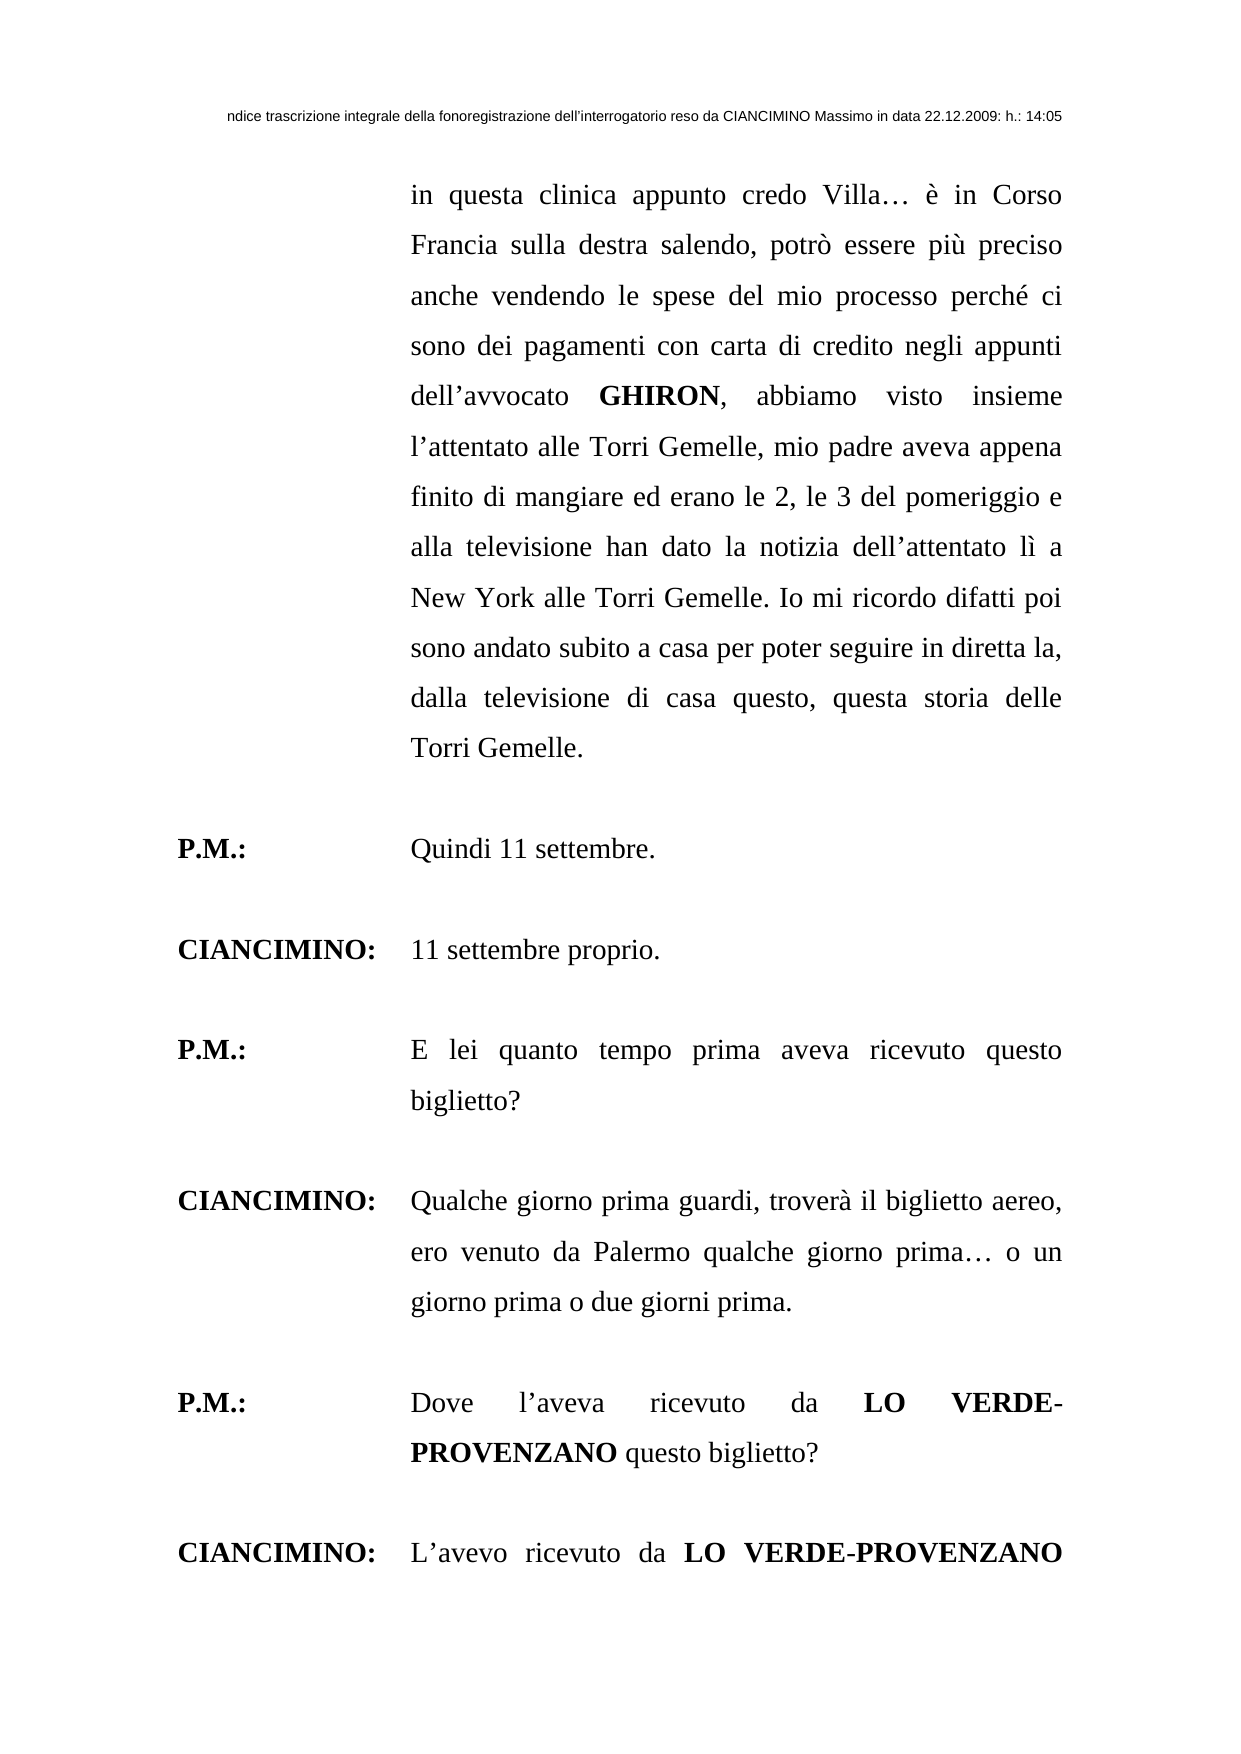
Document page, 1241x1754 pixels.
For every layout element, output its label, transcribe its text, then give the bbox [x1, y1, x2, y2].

text P.M.: Dove l’aveva ricevuto da LO VERDE-PROVENZANO questo biglietto? [177, 1385, 1063, 1468]
text CIANCIMINO: L’avevo ricevuto da LO VERDE-PROVENZANO [177, 1536, 1063, 1569]
text P.M.: Quindi 11 settembre. [177, 831, 1063, 865]
text CIANCIMINO: Qualche giorno prima guardi, troverà il biglietto aereo, ero venuto da Palermo qualche giorno prima… o un giorno prima o due giorni prima. [177, 1183, 1063, 1318]
text in questa clinica appunto credo Villa… è in Corso Francia sulla destra salendo, potrò essere più preciso anche vendendo le spese del mio processo perché ci sono dei pagamenti con carta di credito negli appunti dell’avvocato GHIRON, abbiamo visto insieme l’attentato alle Torri Gemelle, mio padre aveva appena finito di mangiare ed erano le 2, le 3 del pomeriggio e alla televisione han dato la notizia dell’attentato lì a New York alle Torri Gemelle. Io mi ricordo difatti poi sono andato subito a casa per poter seguire in diretta la, dalla televisione di casa questo, questa storia delle Torri Gemelle. [177, 177, 1063, 764]
text P.M.: E lei quanto tempo prima aveva ricevuto questo biglietto? [177, 1032, 1063, 1116]
text CIANCIMINO: 11 settembre proprio. [177, 932, 1063, 965]
